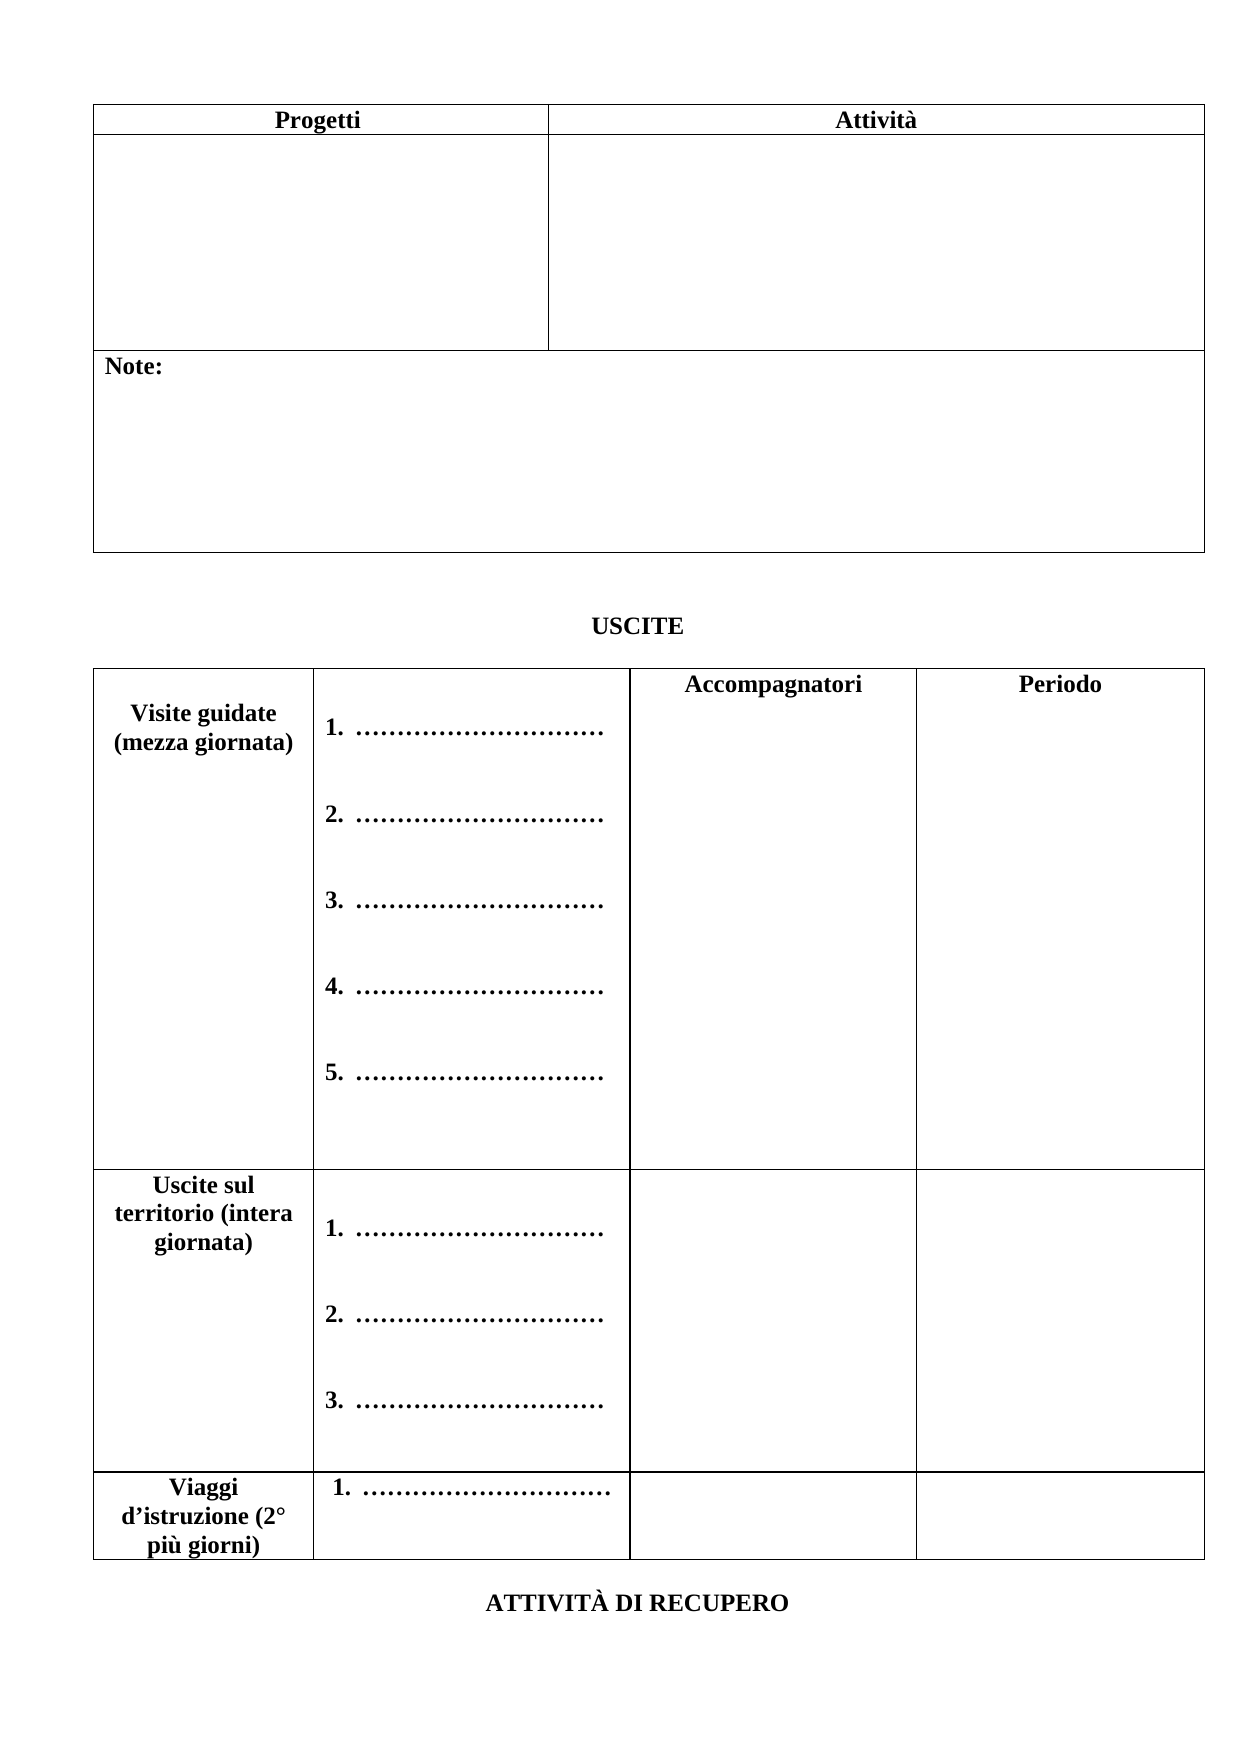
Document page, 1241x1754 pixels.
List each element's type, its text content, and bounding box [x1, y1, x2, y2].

table_header Progetti [94, 105, 548, 133]
table_cell [549, 135, 1204, 350]
table_cell ………………………… [314, 1473, 629, 1559]
table_cell Viaggi d’istruzione (2° più giorni) [94, 1473, 313, 1559]
table_cell [94, 135, 548, 350]
table_cell ………………………… ………………………… ………………………… [314, 1170, 629, 1471]
table_cell [631, 1473, 916, 1559]
table_header Visite guidate (mezza giornata) [94, 669, 313, 1169]
table_cell [917, 1473, 1204, 1559]
text ATTIVITÀ DI RECUPERO [94, 1588, 1181, 1617]
table_cell Note: [94, 351, 1204, 552]
table_header Attività [549, 105, 1204, 133]
text USCITE [94, 611, 1181, 639]
table_cell [917, 1170, 1204, 1471]
table_header Accompagnatori [631, 669, 916, 1169]
table_cell [631, 1170, 916, 1471]
table_header ………………………… ………………………… ………………………… ………………………… ………………………… [314, 669, 629, 1169]
table_header Periodo [917, 669, 1204, 1169]
table_cell Uscite sul territorio (intera giornata) [94, 1170, 313, 1471]
